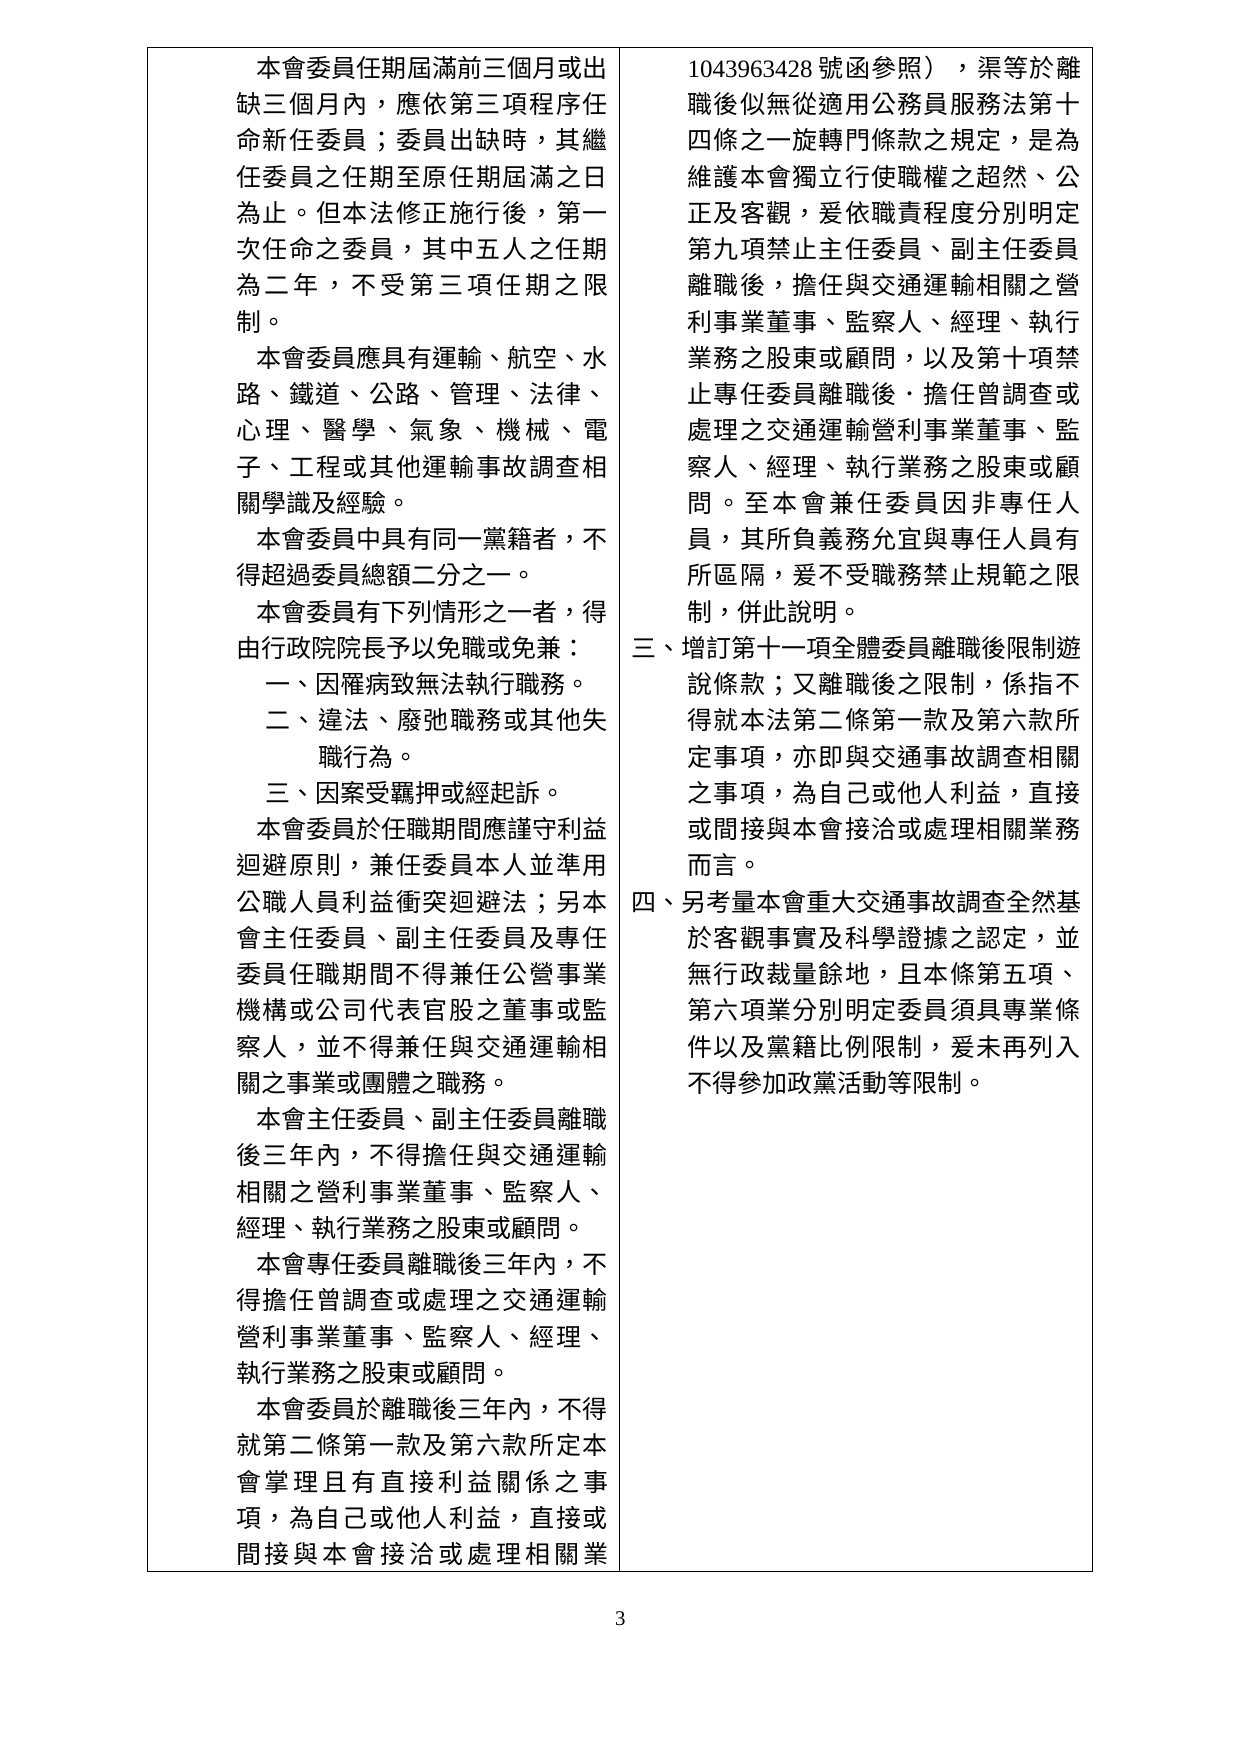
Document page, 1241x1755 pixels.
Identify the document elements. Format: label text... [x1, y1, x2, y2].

table_cell 1043963428號函參照），渠等於離職後似無從適用公務員服務法第十四條之一旋轉門條款之規定，是為維護本會獨立行使職權之超然、公正及客觀，爰依職責程度分別明定第九項禁止主任委員、副主任委員離職後，擔任與交通運輸相關之營利事業董事、監察人、經理、執行業務之股東或顧問，以及第十項禁止專任委員離職後．擔任曾調查或處理之交通運輸營利事業董事、監察人、經理、執行業務之股東或顧問。至本會兼任委員因非專任人員，其所負義務允宜與專任人員有所區隔，爰不受職務禁止規範之限制，併此說明。 三、增訂第十一項全體委員離職後限制遊說條款；又離職後之限制，係指不得就本法第二條第一款及第六款所定事項，亦即與交通事故調查相關之事項，為自己或他人利益，直接或間接與本會接洽或處理相關業務而言。 四、另考量本會重大交通事故調查全然基於客觀事實及科學證據之認定，並無行政裁量餘地，且本條第五項、第六項業分別明定委員須具專業條件以及黨籍比例限制，爰未再列入不得參加政黨活動等限制。 [620, 48, 1092, 1571]
table_cell 本會委員任期屆滿前三個月或出缺三個月內，應依第三項程序任命新任委員；委員出缺時，其繼任委員之任期至原任期屆滿之日為止。但本法修正施行後，第一次任命之委員，其中五人之任期為二年，不受第三項任期之限制。 本會委員應具有運輸、航空、水路、鐵道、公路、管理、法律、心理、醫學、氣象、機械、電子、工程或其他運輸事故調查相關學識及經驗。 本會委員中具有同一黨籍者，不得超過委員總額二分之一。 本會委員有下列情形之一者，得由行政院院長予以免職或免兼： 一、因罹病致無法執行職務。 二、違法、廢弛職務或其他失職行為。 三、因案受羈押或經起訴。 本會委員於任職期間應謹守利益迴避原則，兼任委員本人並準用公職人員利益衝突迴避法；另本會主任委員、副主任委員及專任委員任職期間不得兼任公營事業機構或公司代表官股之董事或監察人，並不得兼任與交通運輸相關之事業或團體之職務。 本會主任委員、副主任委員離職後三年內，不得擔任與交通運輸相關之營利事業董事、監察人、經理、執行業務之股東或顧問。 本會專任委員離職後三年內，不得擔任曾調查或處理之交通運輸營利事業董事、監察人、經理、執行業務之股東或顧問。 本會委員於離職後三年內，不得就第二條第一款及第六款所定本會掌理且有直接利益關係之事項，為自己或他人利益，直接或間接與本會接洽或處理相關業 [148, 48, 619, 1571]
